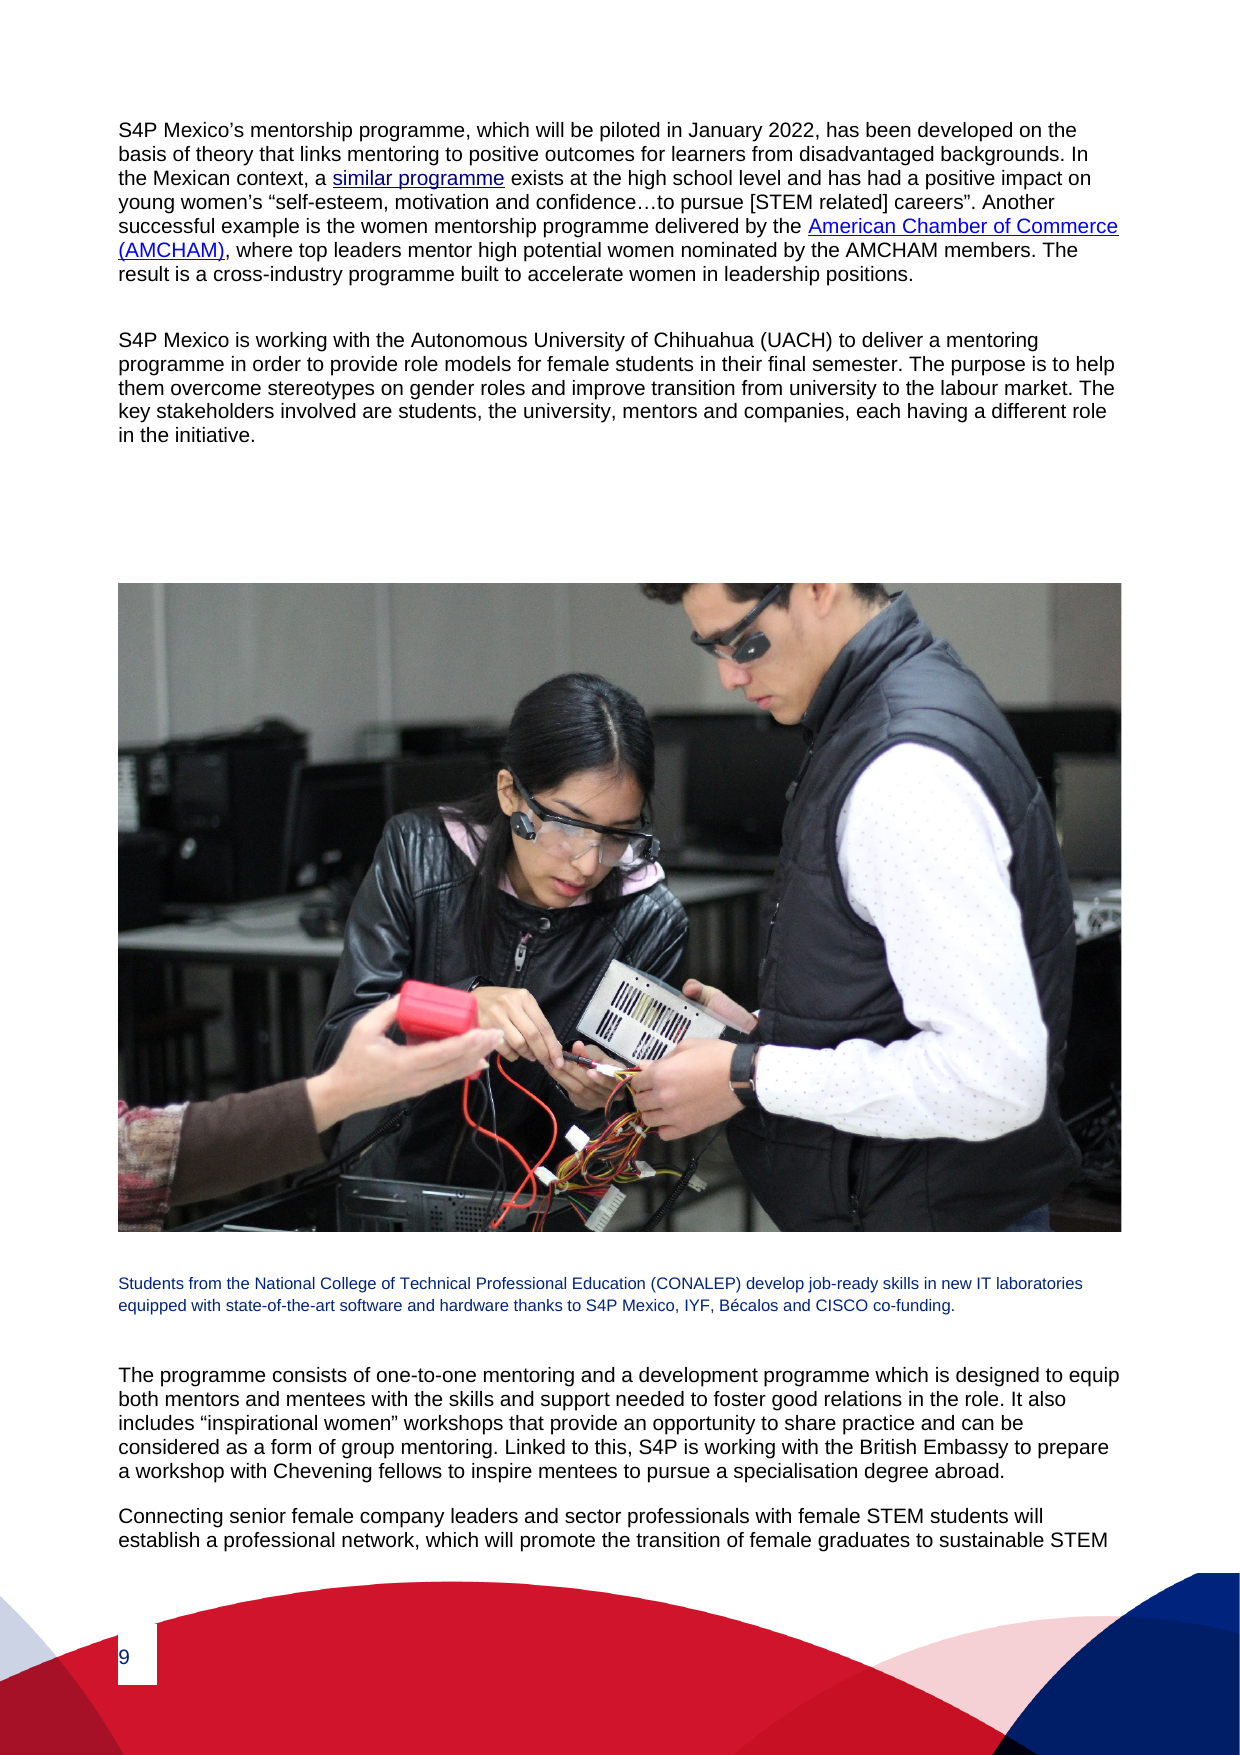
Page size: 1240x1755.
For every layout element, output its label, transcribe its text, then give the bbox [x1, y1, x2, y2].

text Students from the National College of Technical Professional Education (CONALEP) develop job-ready skills in new IT laboratories equipped with state-of-the-art software and hardware thanks to S4P Mexico, IYF, Bécalos and CISCO co-funding. [118, 1273, 1121, 1314]
text Connecting senior female company leaders and sector professionals with female STEM students will establish a professional network, which will promote the transition of female graduates to sustainable STEM [118, 1504, 1121, 1552]
text The programme consists of one-to-one mentoring and a development programme which is designed to equip both mentors and mentees with the skills and support needed to foster good relations in the role. It also includes “inspirational women” workshops that provide an opportunity to share practice and can be considered as a form of group mentoring. Linked to this, S4P is working with the British Embassy to prepare a workshop with Chevening fellows to inspire mentees to pursue a specialisation degree abroad. [118, 1363, 1121, 1483]
text S4P Mexico is working with the Autonomous University of Chihuahua (UACH) to deliver a mentoring programme in order to provide role models for female students in their final semester. The purpose is to help them overcome stereotypes on gender roles and improve transition from university to the labour market. The key stakeholders involved are students, the university, mentors and companies, each having a different role in the initiative. [118, 327, 1121, 447]
text S4P Mexico’s mentorship programme, which will be piloted in January 2022, has been developed on the basis of theory that links mentoring to positive outcomes for learners from disadvantaged backgrounds. In the Mexican context, a similar programme exists at the high school level and has had a positive impact on young women’s “self-esteem, motivation and confidence…to pursue [STEM related] careers”. Another successful example is the women mentorship programme delivered by the American Chamber of Commerce (AMCHAM), where top leaders mentor high potential women nominated by the AMCHAM members. The result is a cross-industry programme built to accelerate women in leadership positions. [118, 118, 1121, 286]
